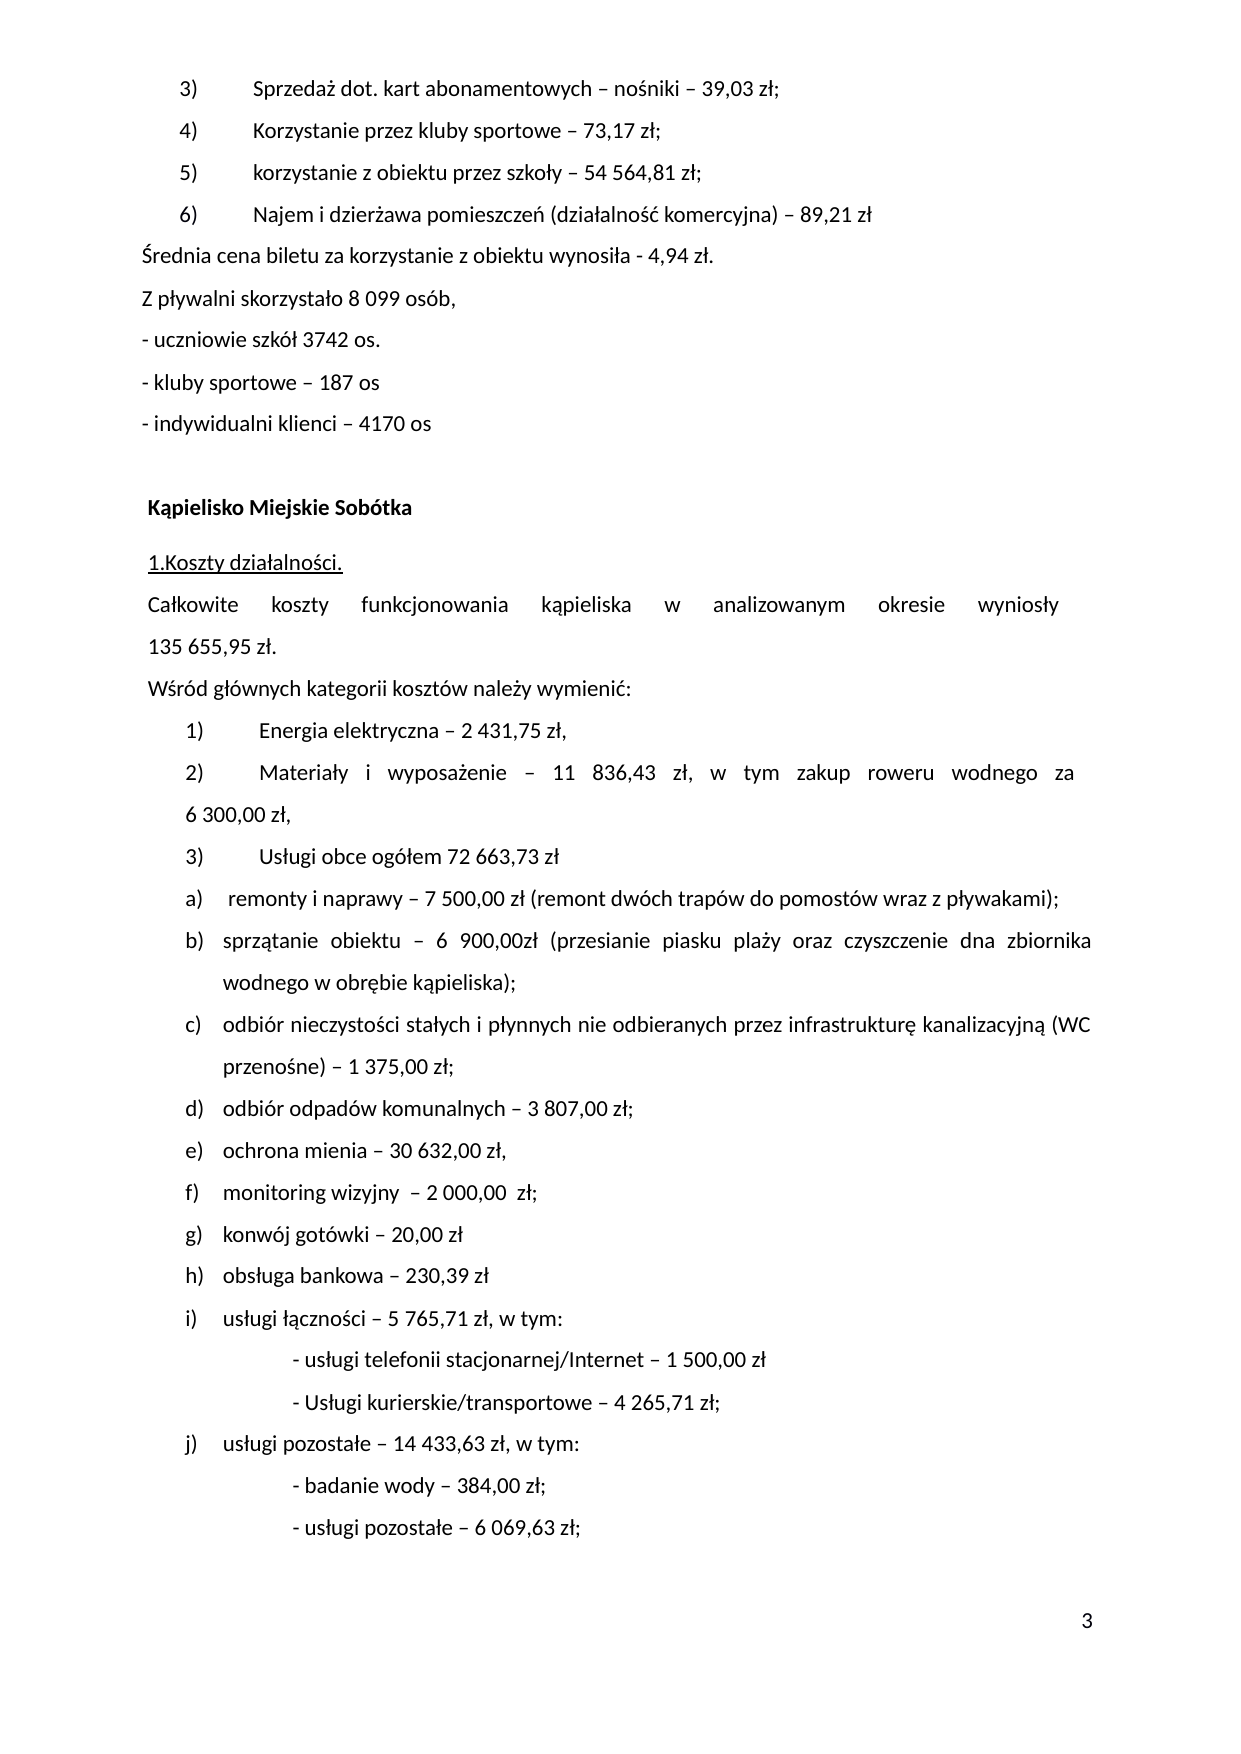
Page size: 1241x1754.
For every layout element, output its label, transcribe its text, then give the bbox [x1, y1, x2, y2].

list odbiór nieczystości stałych i płynnych nie odbieranych przez infrastrukturę kanalizacyjną (WC przenośne) – 1 375,00 zł; [185, 1010, 1093, 1080]
text - uczniowie szkół 3742 os. [142, 326, 1093, 354]
text Wśród głównych kategorii kosztów należy wymienić: [148, 674, 1093, 702]
text - badanie wody – 384,00 zł; [218, 1472, 1093, 1499]
text - kluby sportowe – 187 os [142, 368, 1093, 396]
text - usługi telefonii stacjonarnej/Internet – 1 500,00 zł [218, 1346, 1093, 1374]
list odbiór odpadów komunalnych – 3 807,00 zł; [185, 1094, 1093, 1122]
list Korzystanie przez kluby sportowe – 73,17 zł; [179, 116, 1093, 144]
text Kąpielisko Miejskie Sobótka [148, 452, 1093, 522]
text - indywidualni klienci – 4170 os [142, 409, 1093, 438]
list Najem i dzierżawa pomieszczeń (działalność komercyjna) – 89,21 zł [179, 200, 1093, 228]
text Średnia cena biletu za korzystanie z obiektu wynosiła - 4,94 zł. [142, 242, 1093, 270]
list ochrona mienia – 30 632,00 zł, [185, 1136, 1093, 1164]
text Całkowite koszty funkcjonowania kąpieliska w analizowanym okresie wyniosły 135 655,95 zł. [148, 590, 1093, 660]
list Energia elektryczna – 2 431,75 zł, [185, 716, 1093, 744]
list monitoring wizyjny – 2 000,00 zł; [185, 1178, 1093, 1206]
list remonty i naprawy – 7 500,00 zł (remont dwóch trapów do pomostów wraz z pływakami); [185, 884, 1093, 912]
list usługi łączności – 5 765,71 zł, w tym: [185, 1304, 1093, 1332]
text Z pływalni skorzystało 8 099 osób, [142, 284, 1093, 312]
list obsługa bankowa – 230,39 zł [185, 1262, 1093, 1290]
text - Usługi kurierskie/transportowe – 4 265,71 zł; [218, 1388, 1093, 1416]
list usługi pozostałe – 14 433,63 zł, w tym: [185, 1429, 1093, 1458]
text 1.Koszty działalności. [148, 548, 1093, 576]
list Sprzedaż dot. kart abonamentowych – nośniki – 39,03 zł; [179, 74, 1093, 102]
text - usługi pozostałe – 6 069,63 zł; [218, 1513, 1093, 1542]
list Materiały i wyposażenie – 11 836,43 zł, w tym zakup roweru wodnego za 6 300,00 zł, [185, 758, 1093, 828]
list korzystanie z obiektu przez szkoły – 54 564,81 zł; [179, 158, 1093, 186]
list Usługi obce ogółem 72 663,73 zł [185, 842, 1093, 870]
list konwój gotówki – 20,00 zł [185, 1220, 1093, 1248]
list sprzątanie obiektu – 6 900,00zł (przesianie piasku plaży oraz czyszczenie dna zbiornika wodnego w obrębie kąpieliska); [185, 926, 1093, 996]
